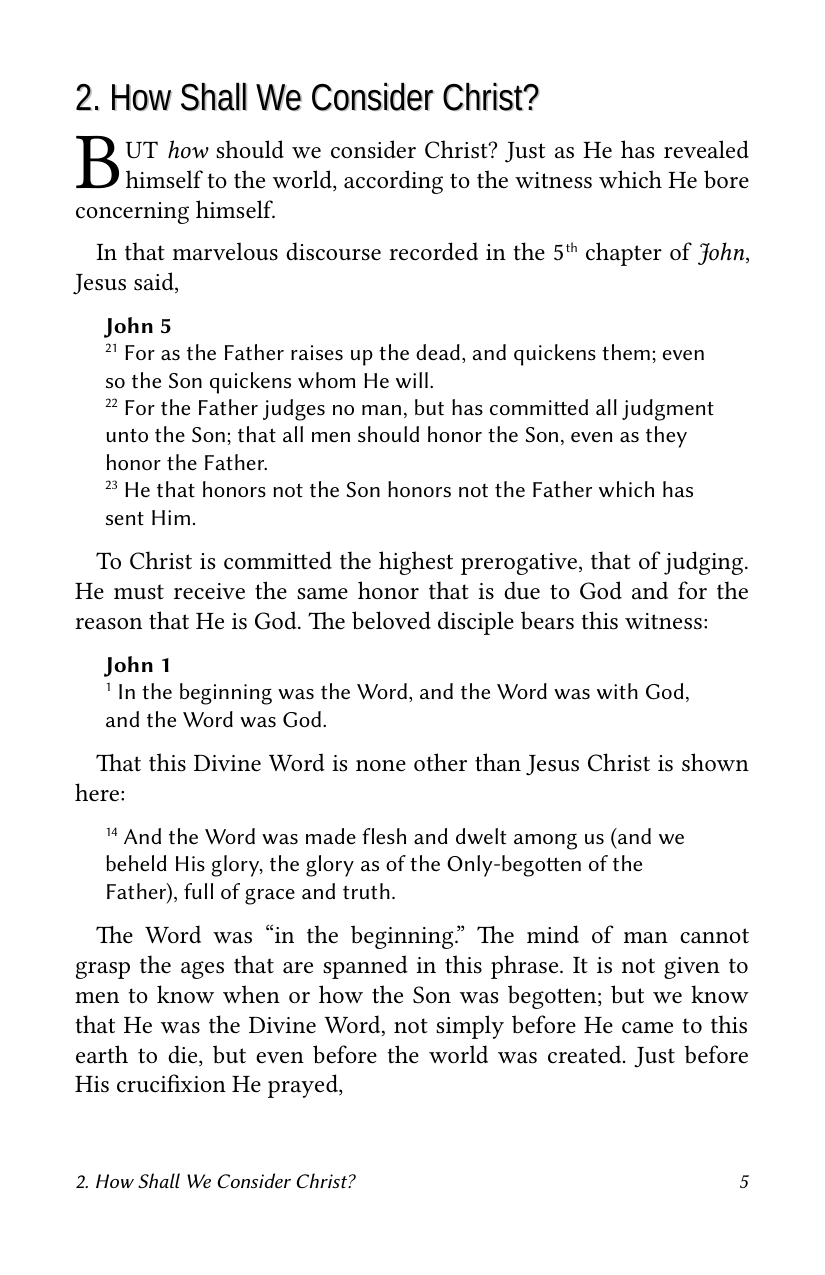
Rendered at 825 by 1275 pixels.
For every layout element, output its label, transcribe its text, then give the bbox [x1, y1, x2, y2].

text That this Divine Word is none other than Jesus Christ is shown here: [75, 749, 750, 807]
text 14 And the Word was made flesh and dwelt among us (and we beheld His glory, the glory as of the Only-begotten of the Father), full of grace and truth. [105, 824, 720, 905]
text John 1 [105, 652, 750, 678]
text John 5 [105, 313, 750, 339]
text 22 For the Father judges no man, but has committed all judgment unto the Son; that all men should honor the Son, even as they honor the Father. [105, 395, 720, 476]
text 21 For as the Father raises up the dead, and quickens them; even so the Son quickens whom He will. [105, 340, 720, 394]
text 23 He that honors not the Son honors not the Father which has sent Him. [105, 477, 720, 531]
text The Word was “in the beginning.” The mind of man cannot grasp the ages that are spanned in this phrase. It is not given to men to know when or how the Son was begotten; but we know that He was the Divine Word, not simply before He came to this earth to die, but even before the world was created. Just before His crucifixion He prayed, [75, 921, 750, 1099]
text BUT how should we consider Christ? Just as He has revealed himself to the world, according to the witness which He bore concerning himself. [75, 136, 750, 224]
title How Shall We Consider Christ? [75, 75, 750, 118]
text In that marvelous discourse recorded in the 5th chapter of John, Jesus said, [75, 238, 750, 296]
text 1 In the beginning was the Word, and the Word was with God, and the Word was God. [105, 679, 720, 733]
text To Christ is committed the highest prerogative, that of judging. He must receive the same honor that is due to God and for the reason that He is God. The beloved disciple bears this witness: [75, 547, 750, 635]
